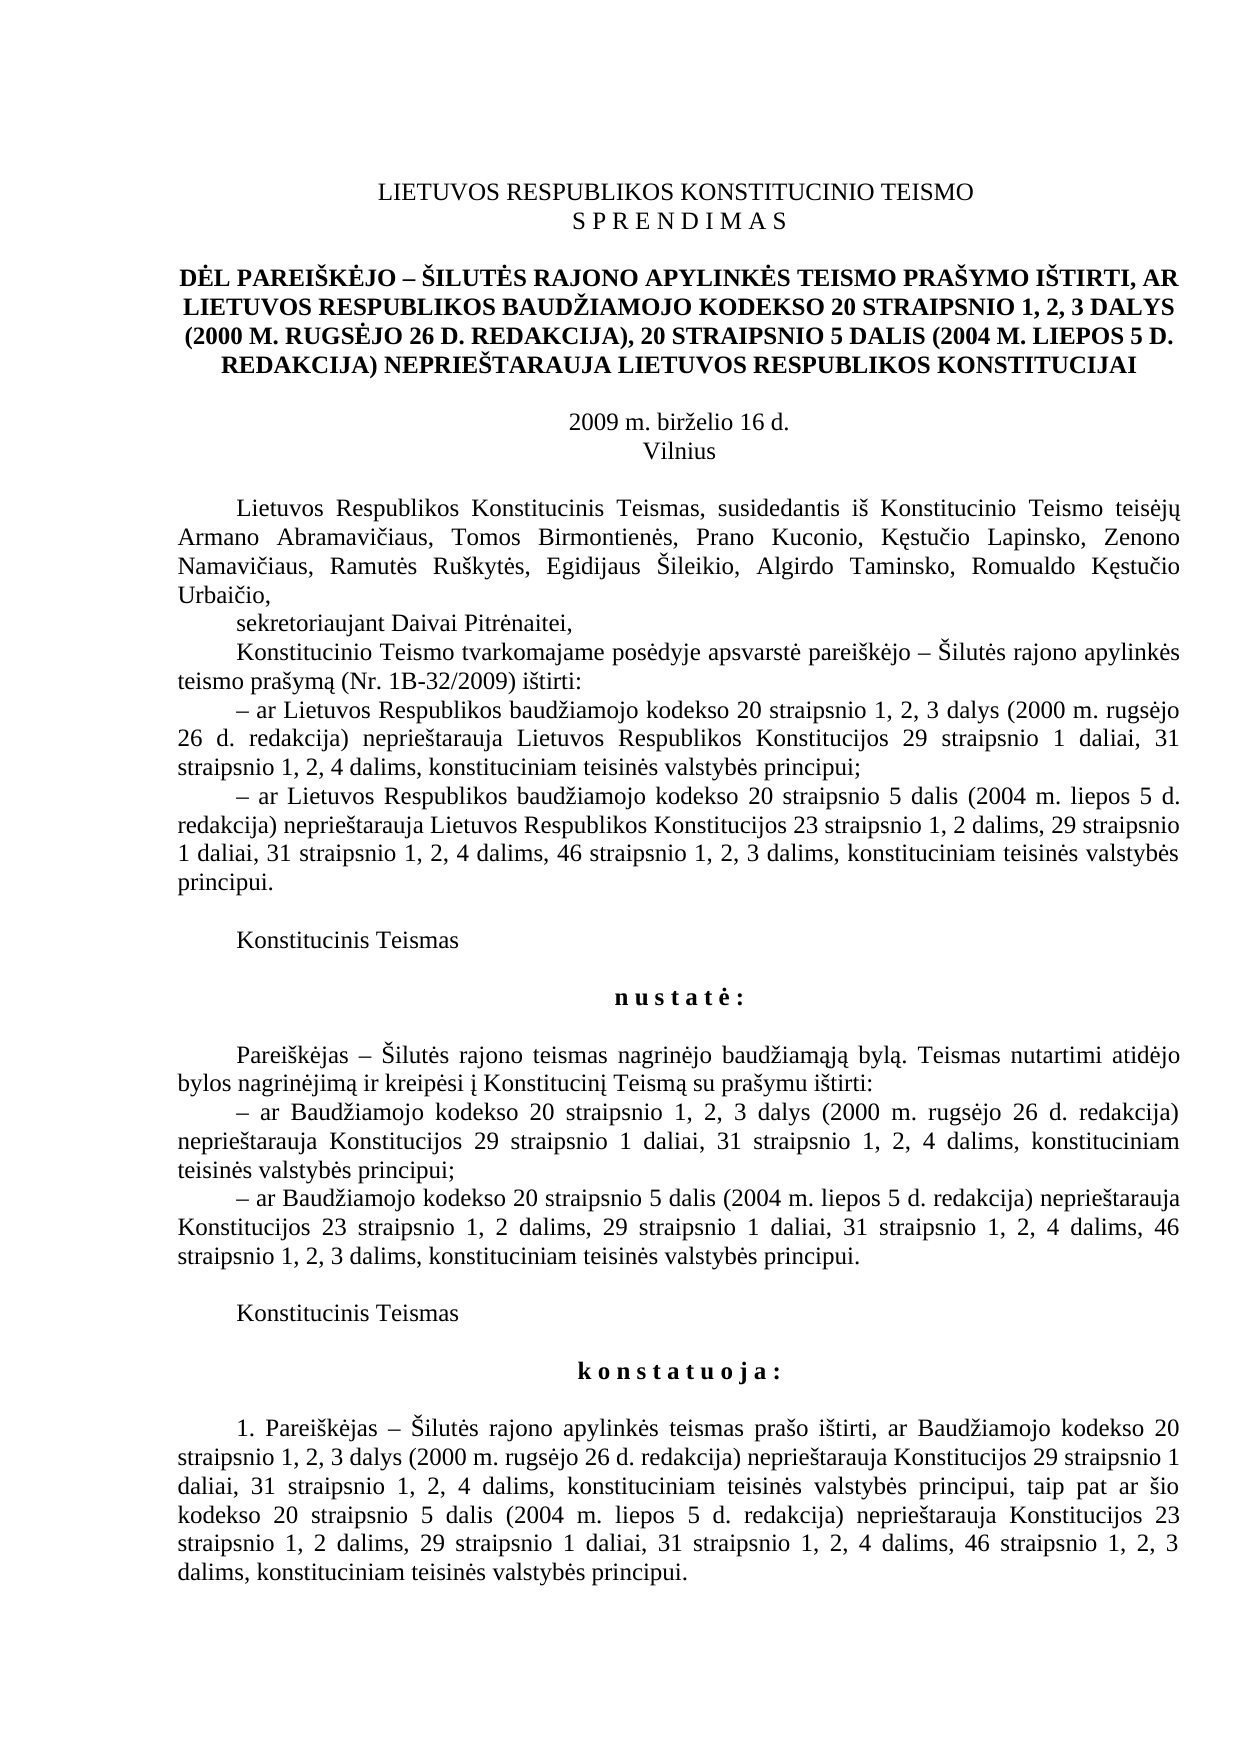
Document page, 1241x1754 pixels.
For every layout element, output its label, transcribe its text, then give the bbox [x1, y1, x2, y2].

text – ar Lietuvos Respublikos baudžiamojo kodekso 20 straipsnio 5 dalis (2004 m. liepos 5 d. redakcija) neprieštarauja Lietuvos Respublikos Konstitucijos 23 straipsnio 1, 2 dalims, 29 straipsnio 1 daliai, 31 straipsnio 1, 2, 4 dalims, 46 straipsnio 1, 2, 3 dalims, konstituciniam teisinės valstybės principui. [177, 781, 1181, 896]
text SPRENDIMAS [177, 206, 1181, 235]
text LIETUVOS RESPUBLIKOS KONSTITUCINIO TEISMO [177, 177, 1181, 206]
text – ar Baudžiamojo kodekso 20 straipsnio 1, 2, 3 dalys (2000 m. rugsėjo 26 d. redakcija) neprieštarauja Konstitucijos 29 straipsnio 1 daliai, 31 straipsnio 1, 2, 4 dalims, konstituciniam teisinės valstybės principui; [177, 1097, 1181, 1183]
text DĖL PAREIŠKĖJO – ŠILUTĖS RAJONO APYLINKĖS TEISMO PRAŠYMO IŠTIRTI, AR LIETUVOS RESPUBLIKOS BAUDŽIAMOJO KODEKSO 20 STRAIPSNIO 1, 2, 3 DALYS (2000 M. RUGSĖJO 26 D. REDAKCIJA), 20 STRAIPSNIO 5 DALIS (2004 M. LIEPOS 5 D. REDAKCIJA) NEPRIEŠTARAUJA LIETUVOS RESPUBLIKOS KONSTITUCIJAI [177, 263, 1181, 378]
text konstatuoja: [177, 1356, 1181, 1385]
text Vilnius [177, 436, 1181, 465]
text sekretoriaujant Daivai Pitrėnaitei, [177, 608, 1181, 637]
text 2009 m. birželio 16 d. [177, 407, 1181, 436]
text Lietuvos Respublikos Konstitucinis Teismas, susidedantis iš Konstitucinio Teismo teisėjų Armano Abramavičiaus, Tomos Birmontienės, Prano Kuconio, Kęstučio Lapinsko, Zenono Namavičiaus, Ramutės Ruškytės, Egidijaus Šileikio, Algirdo Taminsko, Romualdo Kęstučio Urbaičio, [177, 493, 1181, 608]
text Konstitucinis Teismas [177, 925, 1181, 953]
text Konstitucinis Teismas [177, 1298, 1181, 1327]
text 1. Pareiškėjas – Šilutės rajono apylinkės teismas prašo ištirti, ar Baudžiamojo kodekso 20 straipsnio 1, 2, 3 dalys (2000 m. rugsėjo 26 d. redakcija) neprieštarauja Konstitucijos 29 straipsnio 1 daliai, 31 straipsnio 1, 2, 4 dalims, konstituciniam teisinės valstybės principui, taip pat ar šio kodekso 20 straipsnio 5 dalis (2004 m. liepos 5 d. redakcija) neprieštarauja Konstitucijos 23 straipsnio 1, 2 dalims, 29 straipsnio 1 daliai, 31 straipsnio 1, 2, 4 dalims, 46 straipsnio 1, 2, 3 dalims, konstituciniam teisinės valstybės principui. [177, 1413, 1181, 1586]
text Pareiškėjas – Šilutės rajono teismas nagrinėjo baudžiamąją bylą. Teismas nutartimi atidėjo bylos nagrinėjimą ir kreipėsi į Konstitucinį Teismą su prašymu ištirti: [177, 1040, 1181, 1097]
text nustatė: [177, 982, 1181, 1011]
text – ar Baudžiamojo kodekso 20 straipsnio 5 dalis (2004 m. liepos 5 d. redakcija) neprieštarauja Konstitucijos 23 straipsnio 1, 2 dalims, 29 straipsnio 1 daliai, 31 straipsnio 1, 2, 4 dalims, 46 straipsnio 1, 2, 3 dalims, konstituciniam teisinės valstybės principui. [177, 1183, 1181, 1270]
text Konstitucinio Teismo tvarkomajame posėdyje apsvarstė pareiškėjo – Šilutės rajono apylinkės teismo prašymą (Nr. 1B-32/2009) ištirti: [177, 637, 1181, 695]
text – ar Lietuvos Respublikos baudžiamojo kodekso 20 straipsnio 1, 2, 3 dalys (2000 m. rugsėjo 26 d. redakcija) neprieštarauja Lietuvos Respublikos Konstitucijos 29 straipsnio 1 daliai, 31 straipsnio 1, 2, 4 dalims, konstituciniam teisinės valstybės principui; [177, 695, 1181, 781]
